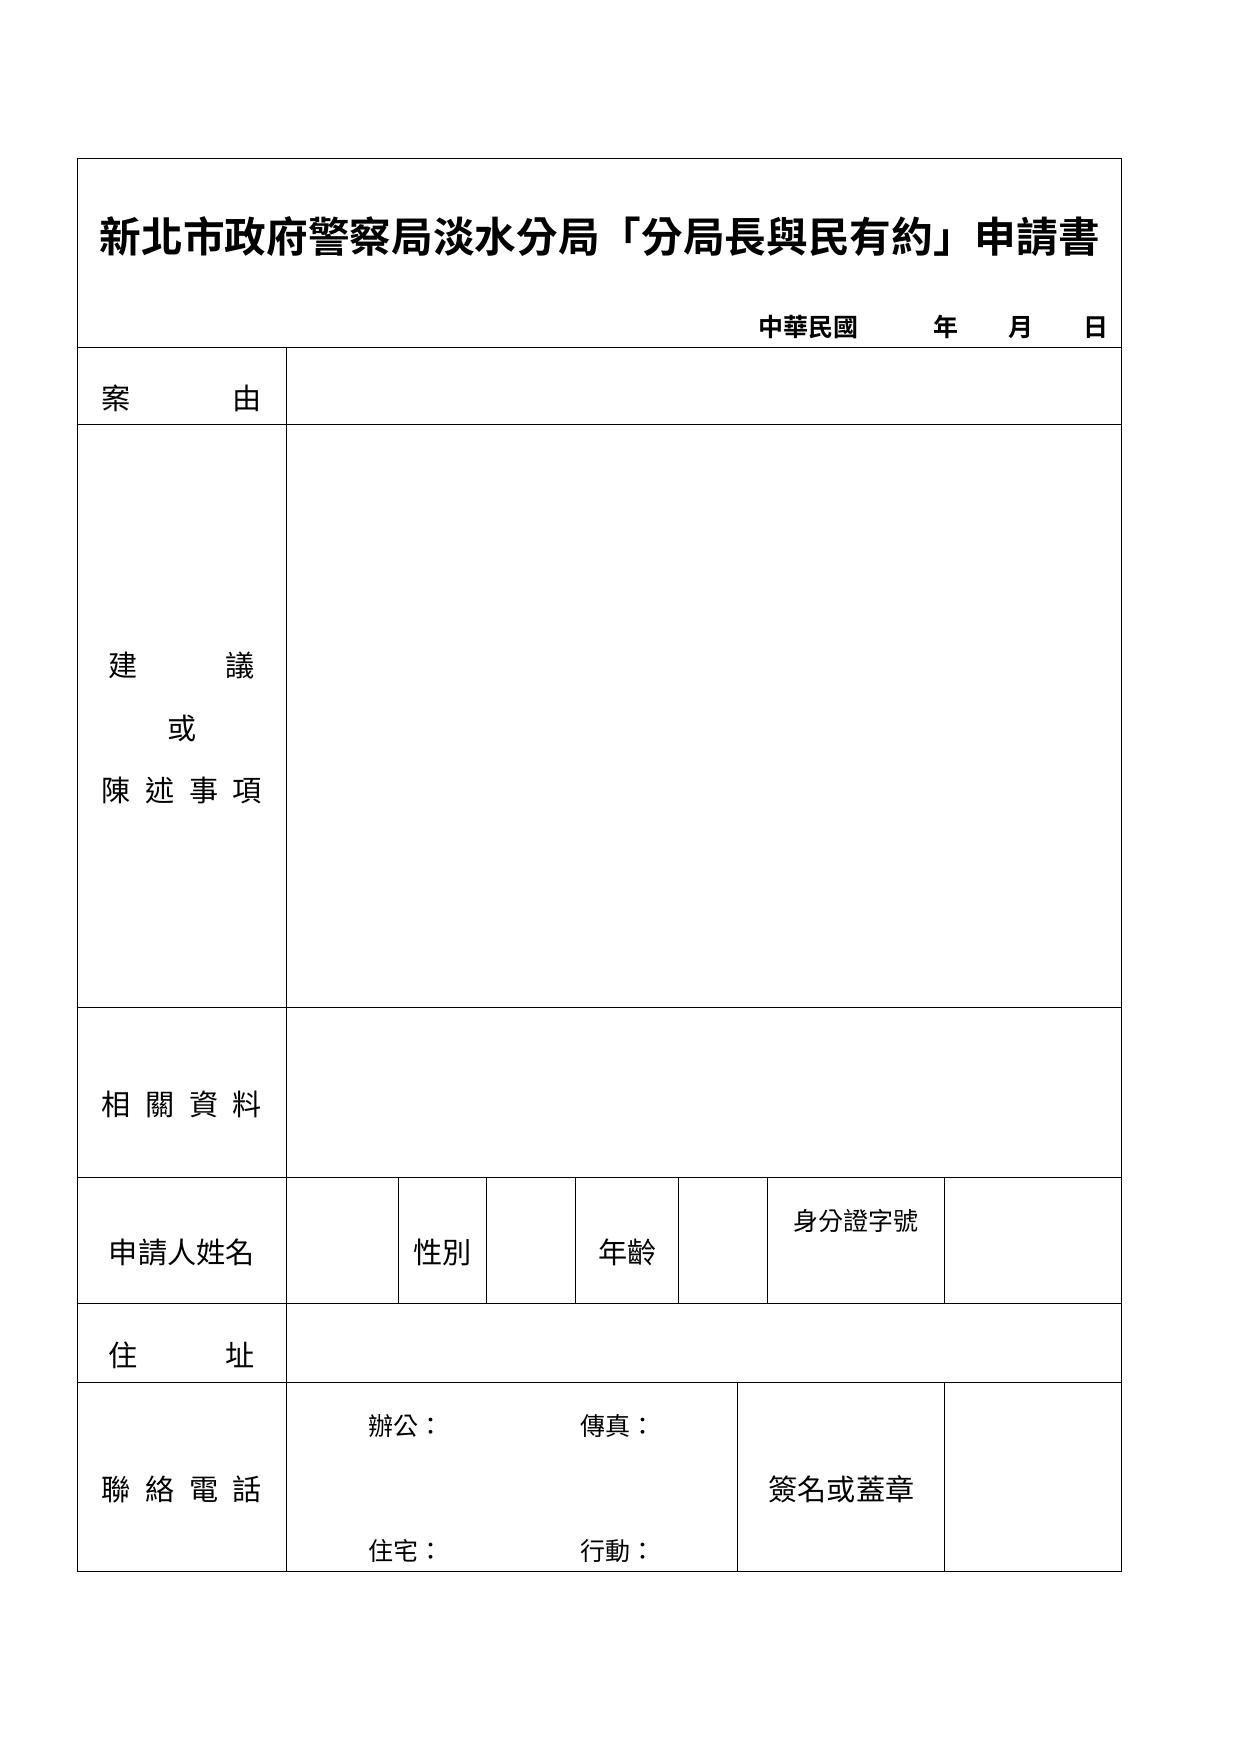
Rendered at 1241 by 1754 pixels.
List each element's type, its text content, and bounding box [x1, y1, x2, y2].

table_cell [287, 425, 1121, 1007]
table_cell 年齡 [576, 1178, 678, 1303]
table_cell 身分證字號 [768, 1178, 944, 1303]
table_cell [945, 1178, 1121, 1303]
table_cell 性別 [399, 1178, 486, 1303]
table_cell 相 關 資 料 [78, 1008, 286, 1177]
table_cell [287, 1304, 1121, 1382]
table_cell 住 址 [78, 1304, 286, 1382]
table_cell [287, 348, 1121, 424]
table_cell [487, 1178, 575, 1303]
table_cell [287, 1008, 1121, 1177]
table_cell [287, 1178, 398, 1303]
table_cell 簽名或蓋章 [738, 1383, 944, 1571]
table_cell 聯 絡 電 話 [78, 1383, 286, 1571]
table_cell 建 議 或 陳 述 事 項 [78, 425, 286, 1007]
table_cell [679, 1178, 767, 1303]
table_cell 辦公： 傳真： 住宅： 行動： [287, 1383, 737, 1571]
table_cell [945, 1383, 1121, 1571]
table_cell 案 由 [78, 348, 286, 424]
table_header 新北市政府警察局淡水分局「分局長與民有約」申請書 中華民國 年 月 日 [78, 159, 1121, 347]
table_cell 申請人姓名 [78, 1178, 286, 1303]
